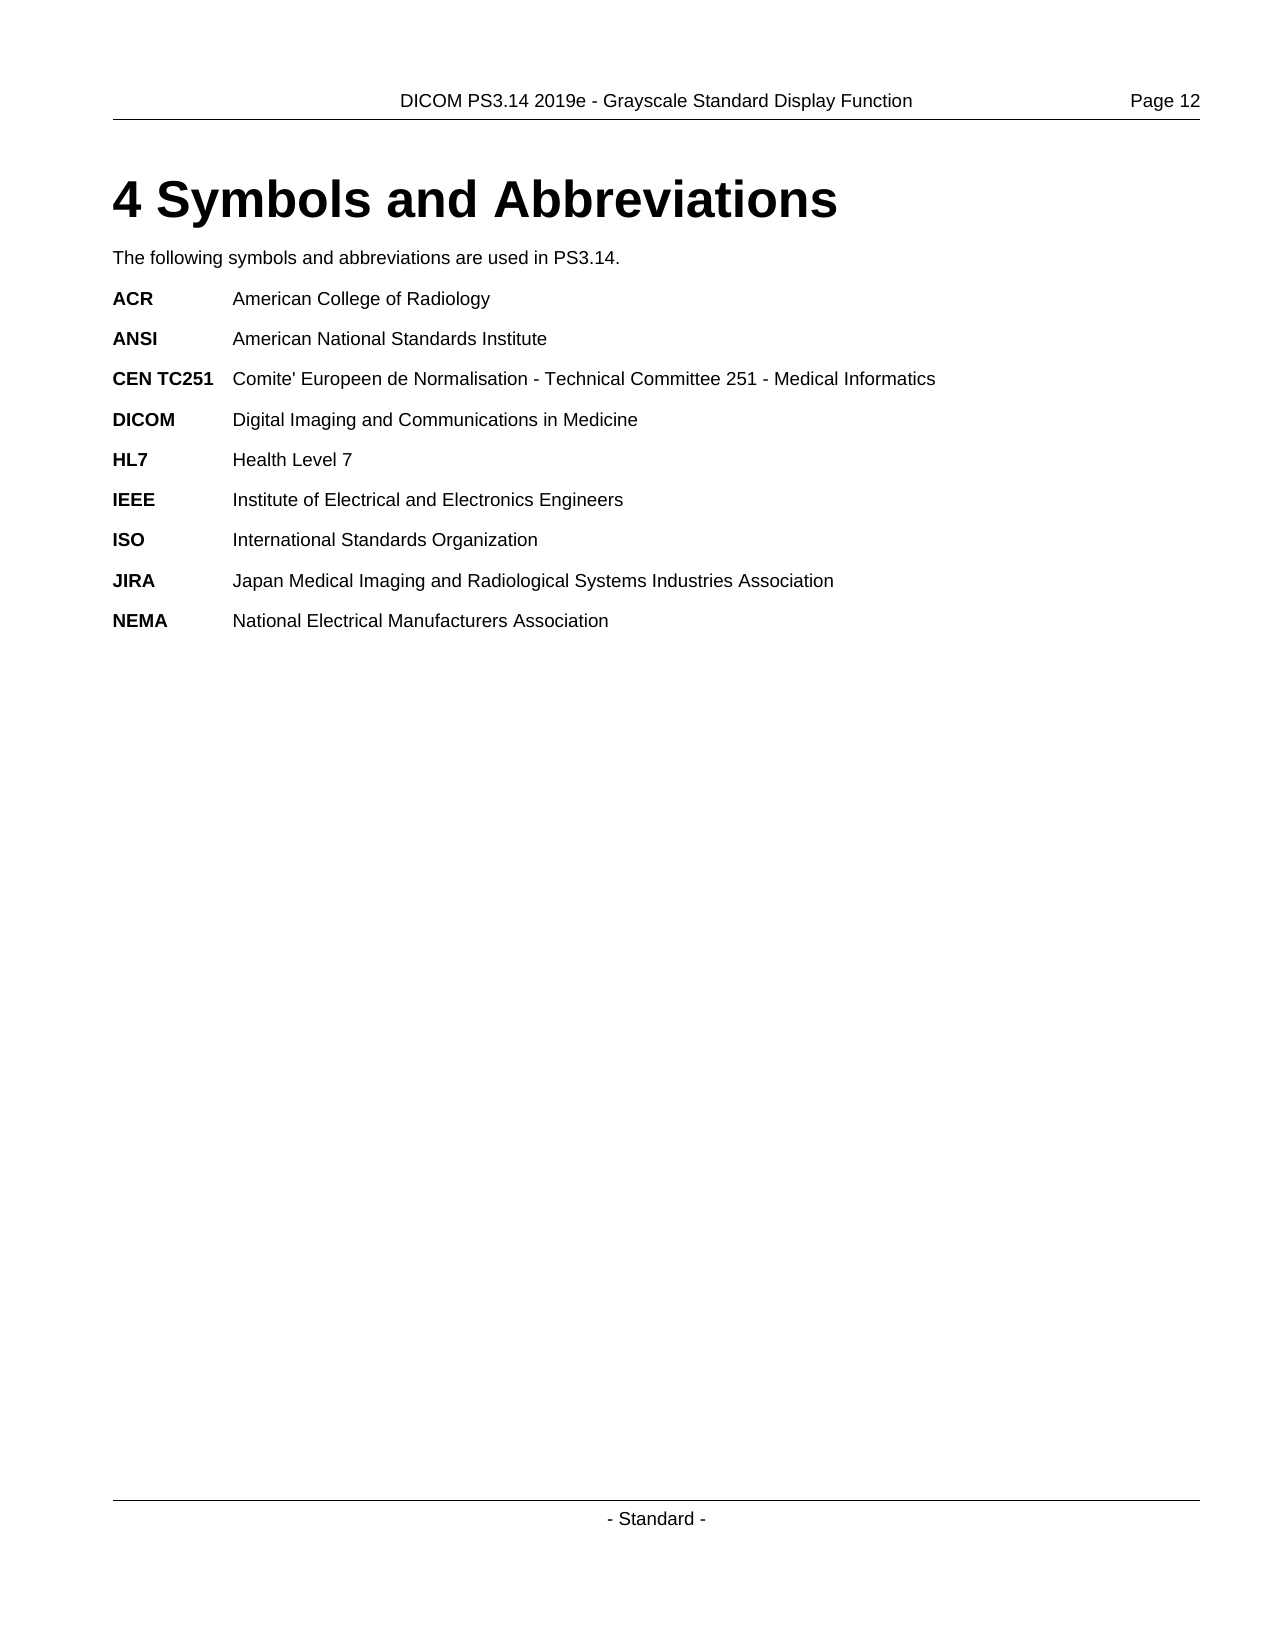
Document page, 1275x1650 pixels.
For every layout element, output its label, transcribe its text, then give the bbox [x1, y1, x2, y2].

text CEN TC251 Comite' Europeen de Normalisation - Technical Committee 251 - Medical Informatics [112, 368, 1200, 389]
text JIRA Japan Medical Imaging and Radiological Systems Industries Association [112, 569, 1200, 591]
text HL7 Health Level 7 [112, 449, 1200, 470]
text DICOM Digital Imaging and Communications in Medicine [112, 408, 1200, 430]
text IEEE Institute of Electrical and Electronics Engineers [112, 489, 1200, 511]
text ACR American College of Radiology [112, 287, 1200, 309]
text 4 Symbols and Abbreviations [112, 169, 1200, 228]
text ISO International Standards Organization [112, 529, 1200, 551]
text The following symbols and abbreviations are used in PS3.14. [112, 247, 1200, 269]
text NEMA National Electrical Manufacturers Association [112, 610, 1200, 631]
text ANSI American National Standards Institute [112, 328, 1200, 349]
